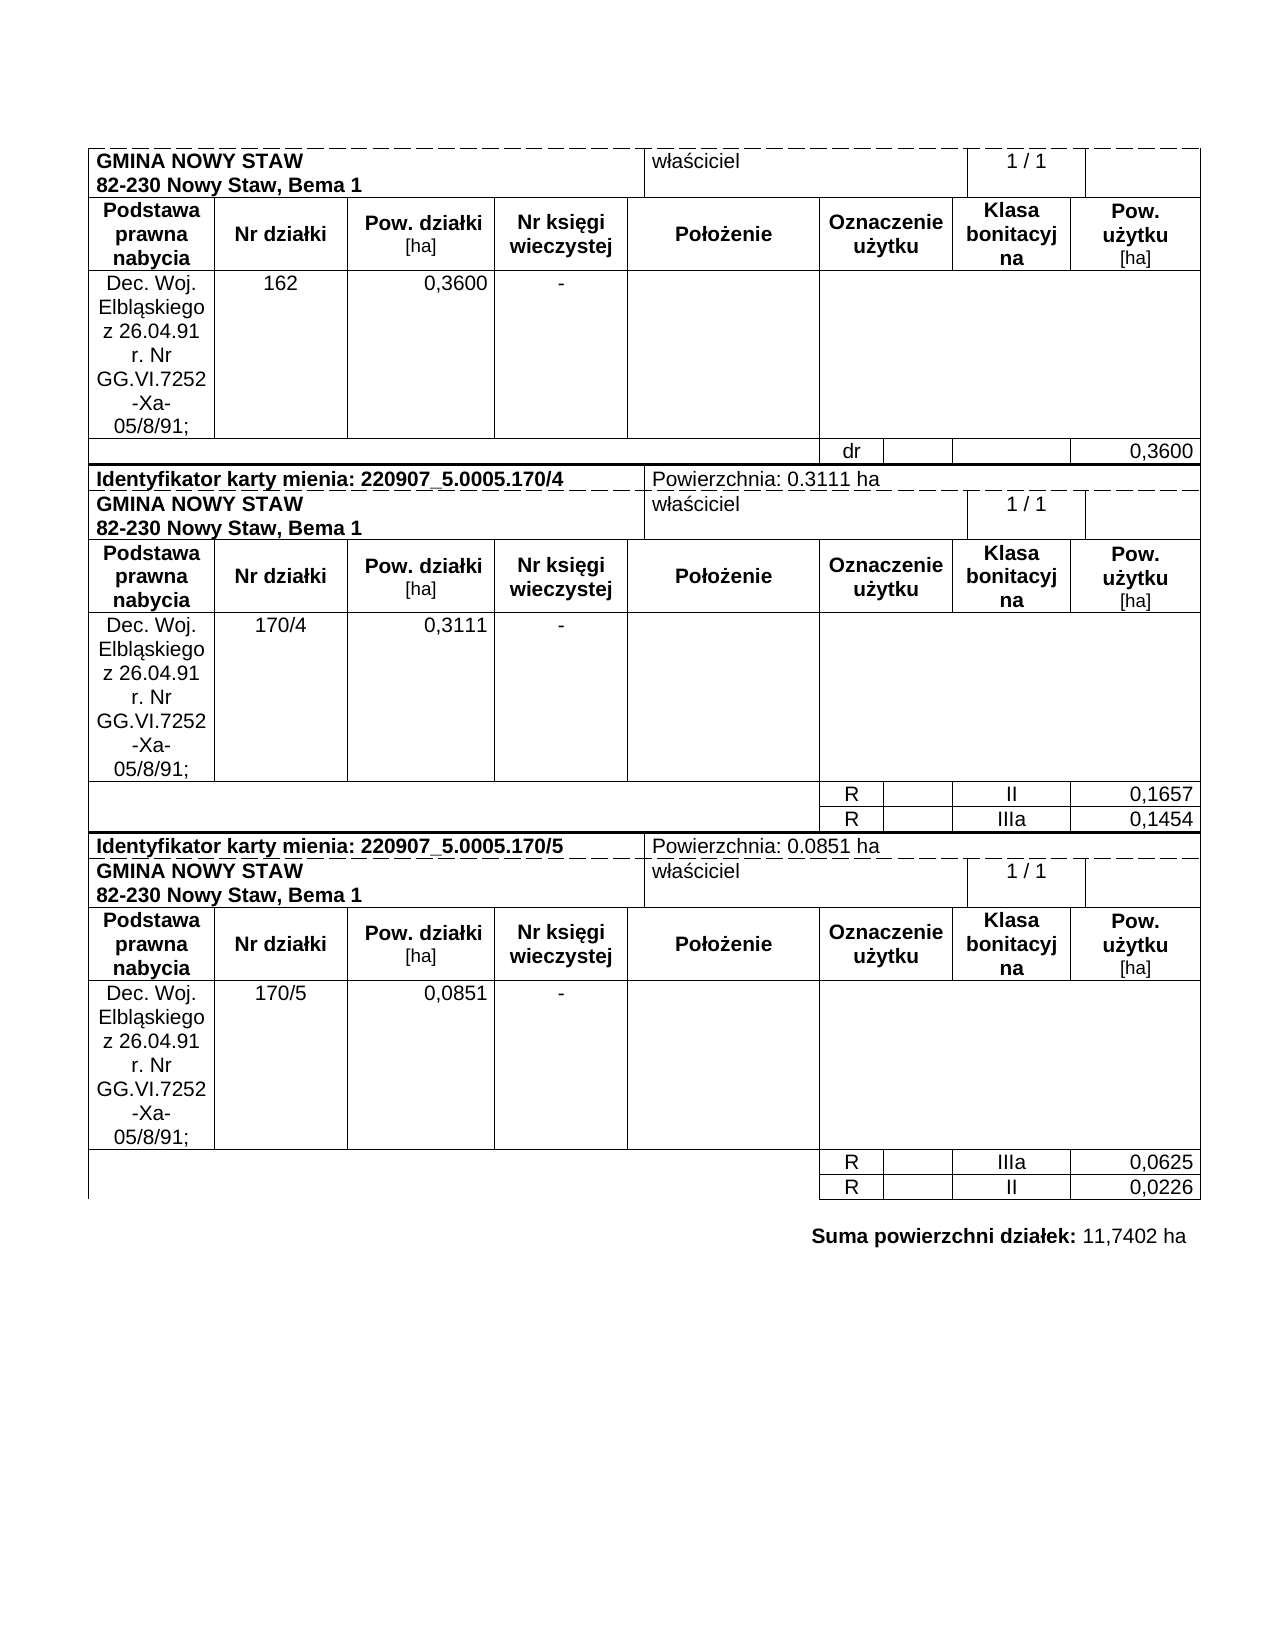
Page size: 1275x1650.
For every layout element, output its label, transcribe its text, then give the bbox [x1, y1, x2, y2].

table_cell [89, 806, 819, 831]
table_cell 0,0625 [1071, 1150, 1200, 1174]
table_cell Położenie [628, 908, 819, 980]
table_cell [1086, 490, 1200, 539]
table_cell Oznaczenie użytku [820, 908, 952, 980]
table_cell Podstawa prawna nabycia [89, 908, 214, 980]
table_cell 0,1454 [1071, 807, 1200, 831]
table_cell właściciel [645, 148, 967, 197]
table_cell dr [820, 439, 883, 463]
table_cell 0,3600 [1071, 439, 1200, 463]
table_cell [820, 271, 1200, 438]
table_cell Pow. użytku [ha] [1071, 198, 1200, 269]
table_cell R [820, 1150, 883, 1174]
table_cell IIIa [953, 807, 1070, 831]
table_cell - [495, 981, 627, 1149]
table_cell Pow. użytku [ha] [1071, 540, 1200, 612]
table_cell 170/4 [215, 613, 347, 781]
table_cell 1 / 1 [968, 148, 1085, 197]
table_cell [1086, 148, 1200, 197]
table_cell [884, 782, 952, 806]
table_cell Pow. działki [ha] [348, 908, 494, 980]
table_cell 0,0226 [1071, 1175, 1200, 1199]
table_cell II [953, 782, 1070, 806]
table_cell Klasa bonitacyjna [953, 908, 1070, 980]
text Suma powierzchni działek: 11,7402 ha [89, 1224, 1186, 1248]
table_cell [89, 439, 819, 463]
table_cell Pow. działki [ha] [348, 540, 494, 612]
table_cell [820, 613, 1200, 781]
table_cell [89, 1150, 819, 1174]
table_cell GMINA NOWY STAW 82-230 Nowy Staw, Bema 1 [89, 490, 644, 539]
table_cell właściciel [645, 858, 967, 907]
table_cell 0,1657 [1071, 782, 1200, 806]
table_cell [628, 271, 819, 438]
table_cell 162 [215, 271, 347, 438]
table_cell Nr działki [215, 908, 347, 980]
table_cell IIIa [953, 1150, 1070, 1174]
table_cell Nr księgi wieczystej [495, 198, 627, 269]
table_cell Identyfikator karty mienia: 220907_5.0005.170/5 [89, 834, 644, 858]
table_cell R [820, 807, 883, 831]
table_cell - [495, 271, 627, 438]
table_cell Powierzchnia: 0.0851 ha [645, 834, 1200, 858]
table_cell Położenie [628, 540, 819, 612]
table_cell [89, 1174, 819, 1199]
table_cell [628, 613, 819, 781]
table_cell Pow. działki [ha] [348, 198, 494, 269]
table_cell [628, 981, 819, 1149]
table_cell [1086, 858, 1200, 907]
table_cell [884, 807, 952, 831]
table_cell Klasa bonitacyjna [953, 540, 1070, 612]
table_cell Dec. Woj. Elbląskiego z 26.04.91 r. Nr GG.VI.7252-Xa-05/8/91; [89, 981, 214, 1149]
table_cell [884, 1175, 952, 1199]
table_cell Położenie [628, 198, 819, 269]
table_cell Podstawa prawna nabycia [89, 198, 214, 269]
table_cell GMINA NOWY STAW 82-230 Nowy Staw, Bema 1 [89, 858, 644, 907]
table_cell Identyfikator karty mienia: 220907_5.0005.170/4 [89, 466, 644, 490]
table_cell 1 / 1 [968, 858, 1085, 907]
table_cell Podstawa prawna nabycia [89, 540, 214, 612]
table_cell Nr działki [215, 540, 347, 612]
table_cell Nr księgi wieczystej [495, 908, 627, 980]
table_cell R [820, 1175, 883, 1199]
table_cell właściciel [645, 490, 967, 539]
table_cell Dec. Woj. Elbląskiego z 26.04.91 r. Nr GG.VI.7252-Xa-05/8/91; [89, 271, 214, 438]
table_cell 0,3600 [348, 271, 494, 438]
table_cell GMINA NOWY STAW 82-230 Nowy Staw, Bema 1 [89, 148, 644, 197]
table_cell 0,3111 [348, 613, 494, 781]
table_cell Dec. Woj. Elbląskiego z 26.04.91 r. Nr GG.VI.7252-Xa-05/8/91; [89, 613, 214, 781]
table_cell Pow. użytku [ha] [1071, 908, 1200, 980]
table_cell [820, 981, 1200, 1149]
table_cell [884, 1150, 952, 1174]
table_cell Oznaczenie użytku [820, 540, 952, 612]
table_cell 1 / 1 [968, 490, 1085, 539]
table_cell - [495, 613, 627, 781]
table_cell [89, 782, 819, 806]
table_cell Klasa bonitacyjna [953, 198, 1070, 269]
table_cell [953, 439, 1070, 463]
table_cell Nr księgi wieczystej [495, 540, 627, 612]
table_cell 0,0851 [348, 981, 494, 1149]
table_cell Nr działki [215, 198, 347, 269]
table_cell Oznaczenie użytku [820, 198, 952, 269]
table_cell 170/5 [215, 981, 347, 1149]
table_cell [884, 439, 952, 463]
table_cell Powierzchnia: 0.3111 ha [645, 466, 1200, 490]
table_cell R [820, 782, 883, 806]
table_cell II [953, 1175, 1070, 1199]
